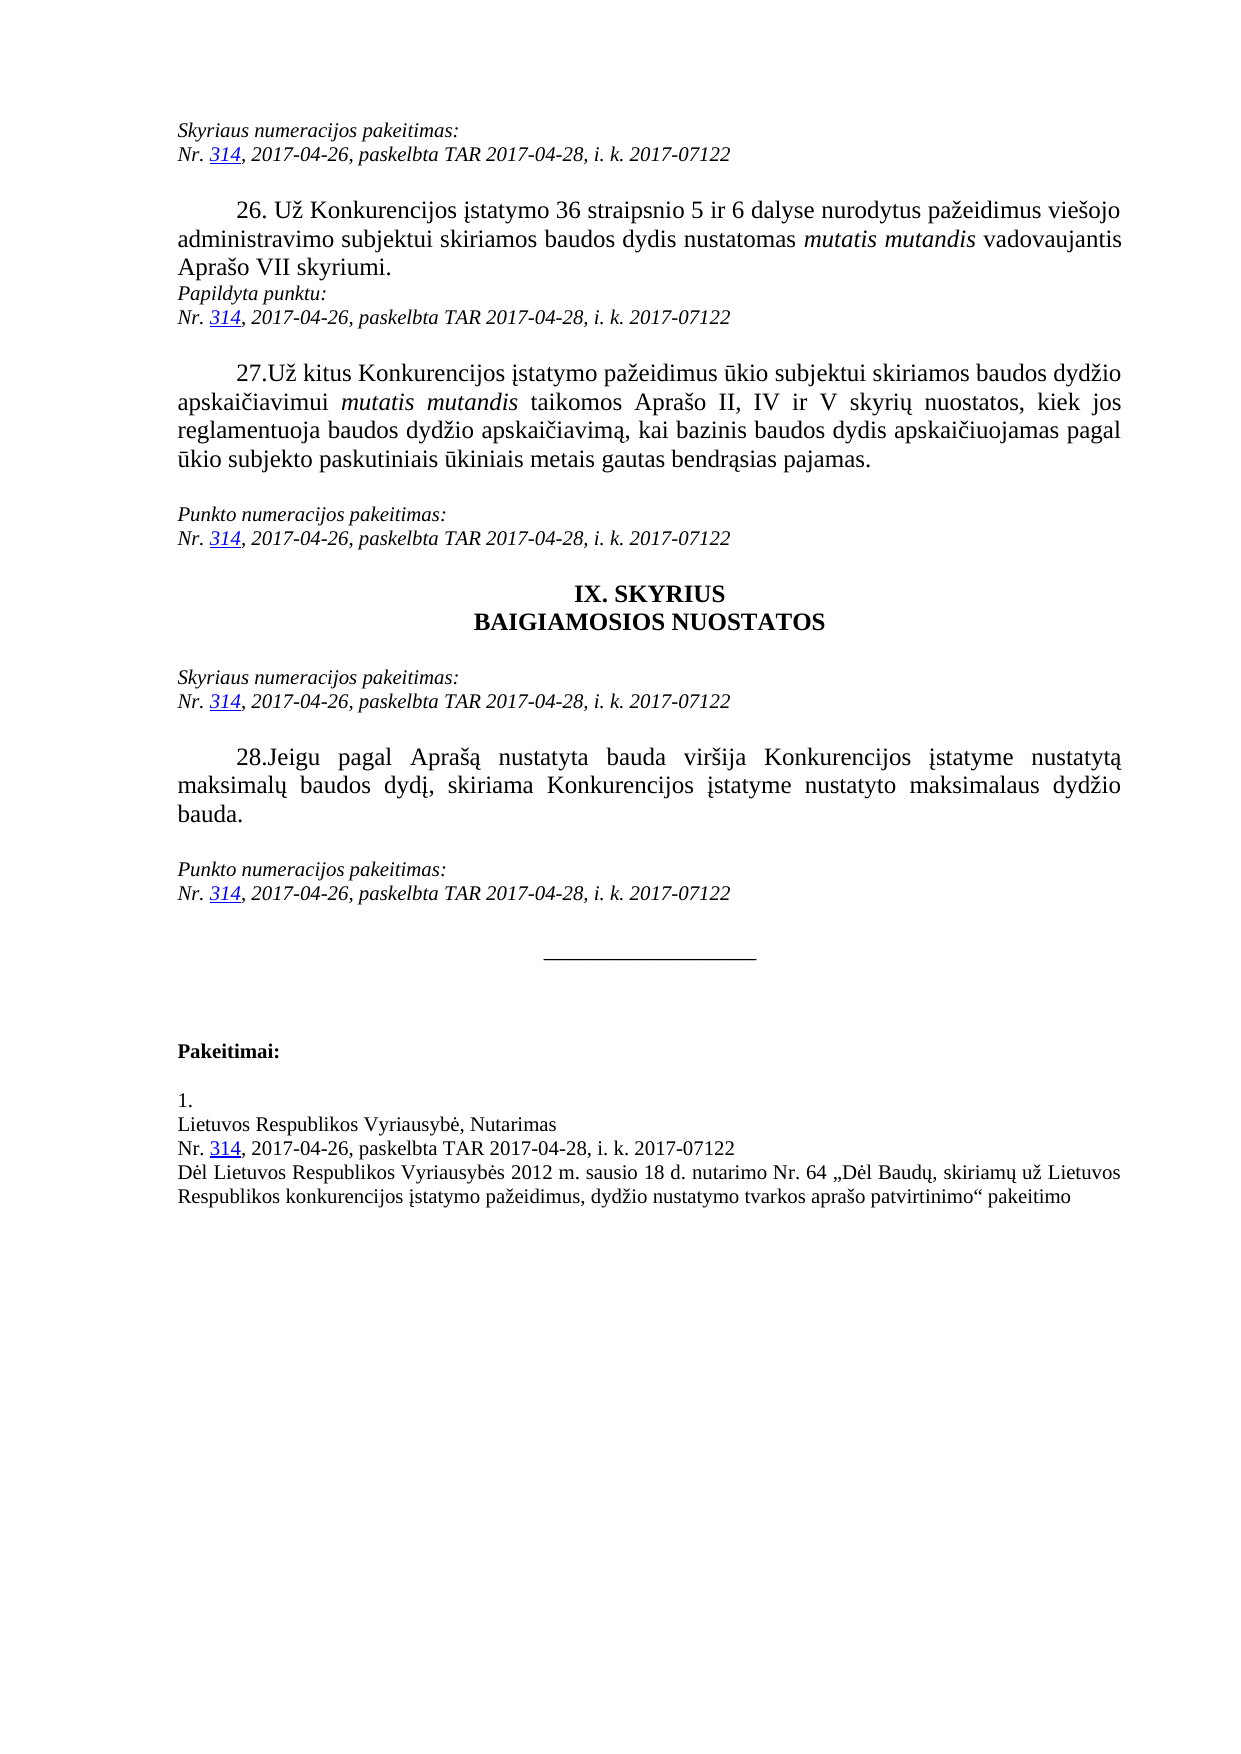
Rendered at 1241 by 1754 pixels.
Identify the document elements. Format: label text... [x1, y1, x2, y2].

text 1. [177, 1087, 1122, 1112]
text Dėl Lietuvos Respublikos Vyriausybės 2012 m. sausio 18 d. nutarimo Nr. 64 „Dėl Baudų, skiriamų už Lietuvos Respublikos konkurencijos įstatymo pažeidimus, dydžio nustatymo tvarkos aprašo patvirtinimo“ pakeitimo [177, 1160, 1122, 1208]
text Punkto numeracijos pakeitimas: [177, 502, 1122, 526]
text Skyriaus numeracijos pakeitimas: [177, 665, 1122, 689]
text Lietuvos Respublikos Vyriausybė, Nutarimas [177, 1112, 1122, 1136]
text IX. SKYRIUS BAIGIAMOSIOS NUOSTATOS [177, 579, 1122, 636]
text 26. Už Konkurencijos įstatymo 36 straipsnio 5 ir 6 dalyse nurodytus pažeidimus viešojo administravimo subjektui skiriamos baudos dydis nustatomas mutatis mutandis vadovaujantis Aprašo VII skyriumi. [177, 195, 1122, 281]
text Papildyta punktu: [177, 281, 1122, 305]
text Skyriaus numeracijos pakeitimas: [177, 118, 1122, 142]
text _________________ [177, 934, 1122, 962]
text 28.Jeigu pagal Aprašą nustatyta bauda viršija Konkurencijos įstatyme nustatytą maksimalų baudos dydį, skiriama Konkurencijos įstatyme nustatyto maksimalaus dydžio bauda. [177, 742, 1122, 828]
text Nr. 314, 2017-04-26, paskelbta TAR 2017-04-28, i. k. 2017-07122 [177, 881, 1122, 905]
text Nr. 314, 2017-04-26, paskelbta TAR 2017-04-28, i. k. 2017-07122 [177, 1136, 1122, 1160]
text Pakeitimai: [177, 1039, 1122, 1063]
text Nr. 314, 2017-04-26, paskelbta TAR 2017-04-28, i. k. 2017-07122 [177, 689, 1122, 713]
text Nr. 314, 2017-04-26, paskelbta TAR 2017-04-28, i. k. 2017-07122 [177, 142, 1122, 166]
text Nr. 314, 2017-04-26, paskelbta TAR 2017-04-28, i. k. 2017-07122 [177, 526, 1122, 550]
text Nr. 314, 2017-04-26, paskelbta TAR 2017-04-28, i. k. 2017-07122 [177, 305, 1122, 329]
text 27.Už kitus Konkurencijos įstatymo pažeidimus ūkio subjektui skiriamos baudos dydžio apskaičiavimui mutatis mutandis taikomos Aprašo II, IV ir V skyrių nuostatos, kiek jos reglamentuoja baudos dydžio apskaičiavimą, kai bazinis baudos dydis apskaičiuojamas pagal ūkio subjekto paskutiniais ūkiniais metais gautas bendrąsias pajamas. [177, 358, 1122, 473]
text Punkto numeracijos pakeitimas: [177, 857, 1122, 881]
